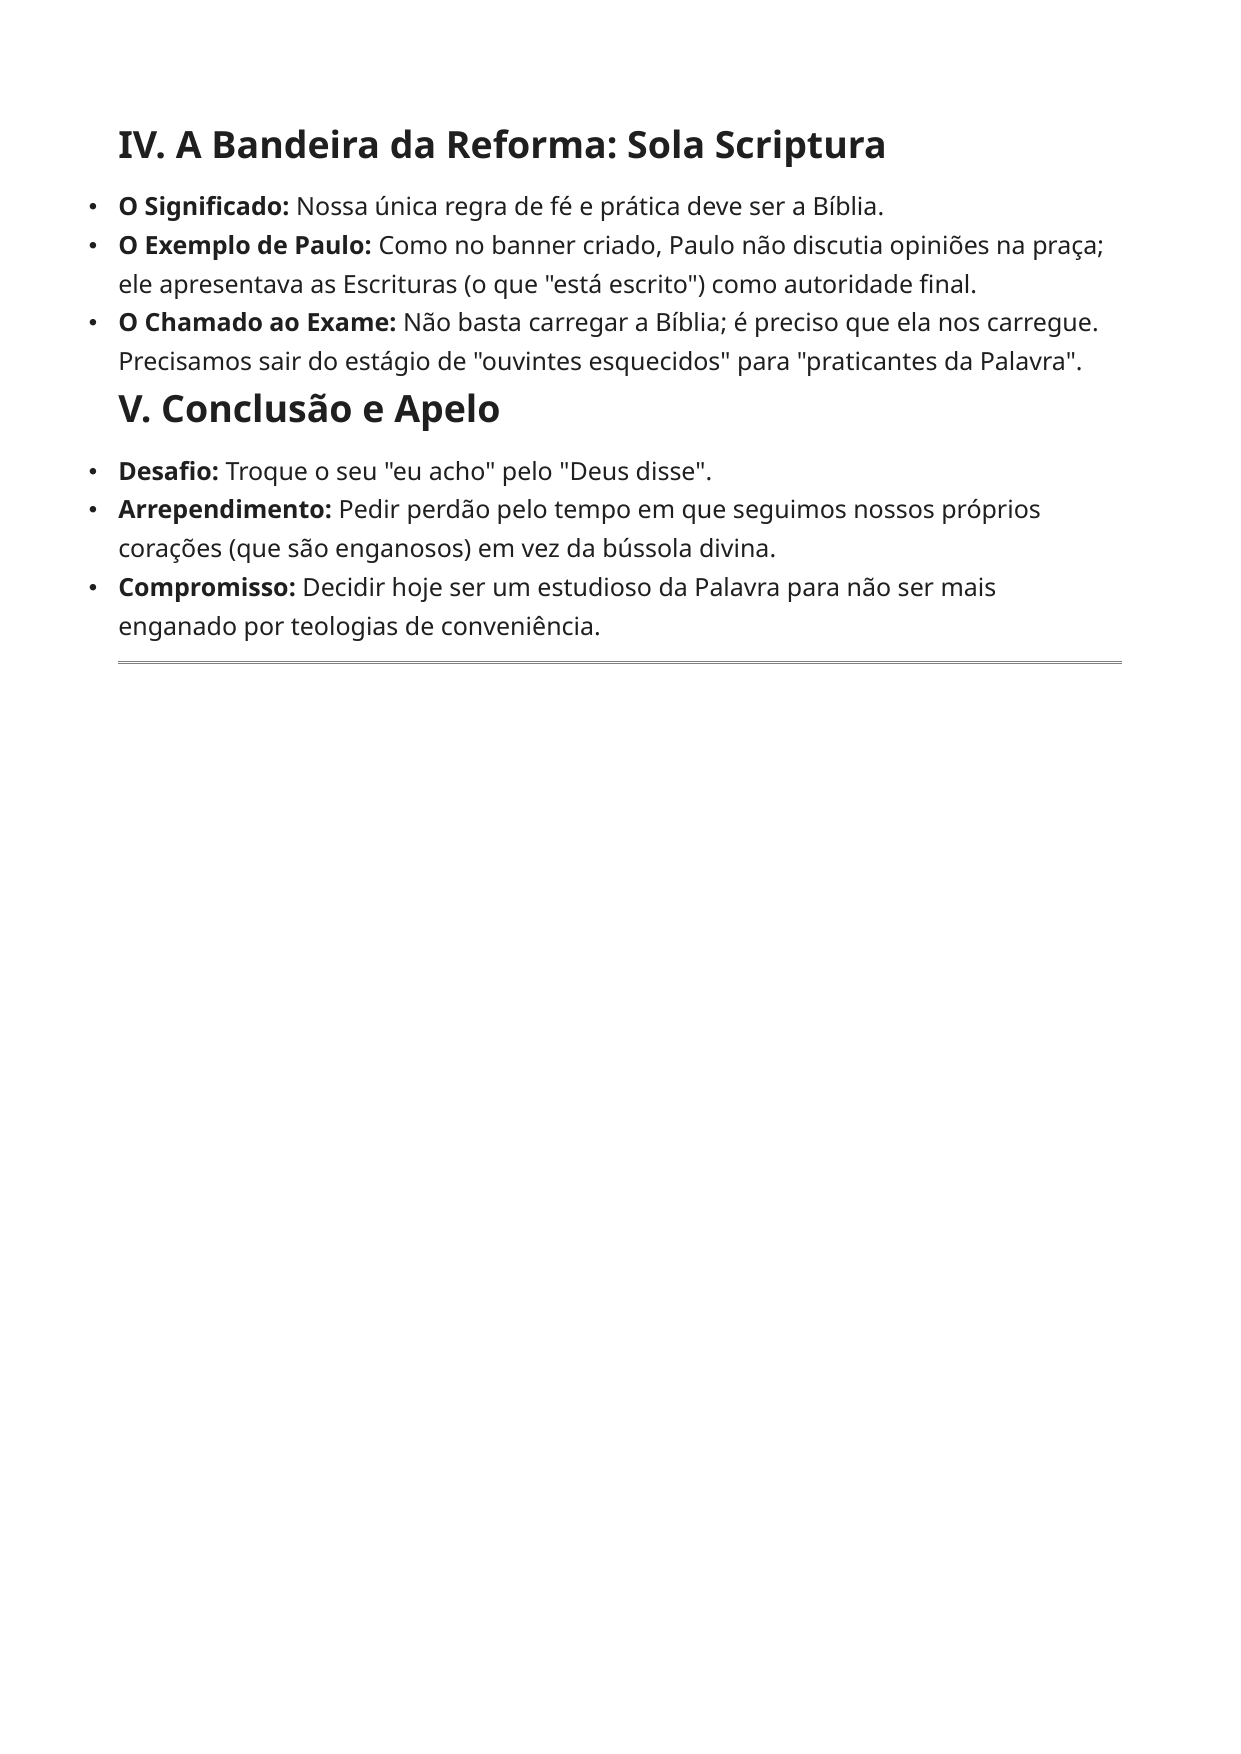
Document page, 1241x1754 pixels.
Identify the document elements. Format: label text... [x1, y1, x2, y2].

list Arrependimento: Pedir perdão pelo tempo em que seguimos nossos próprios corações (que são enganosos) em vez da bússola divina. [118, 492, 1122, 565]
list O Exemplo de Paulo: Como no banner criado, Paulo não discutia opiniões na praça; ele apresentava as Escrituras (o que "está escrito") como autoridade final. [118, 227, 1122, 300]
list O Significado: Nossa única regra de fé e prática deve ser a Bíblia. [118, 189, 1122, 223]
list Compromisso: Decidir hoje ser um estudioso da Palavra para não ser mais enganado por teologias de conveniência. [118, 569, 1122, 642]
subtitle IV. A Bandeira da Reforma: Sola Scriptura [118, 118, 1122, 169]
list Desafio: Troque o seu "eu acho" pelo "Deus disse". [118, 453, 1122, 487]
list O Chamado ao Exame: Não basta carregar a Bíblia; é preciso que ela nos carregue. Precisamos sair do estágio de "ouvintes esquecidos" para "praticantes da Palavra". [118, 305, 1122, 378]
subtitle V. Conclusão e Apelo [118, 382, 1122, 433]
